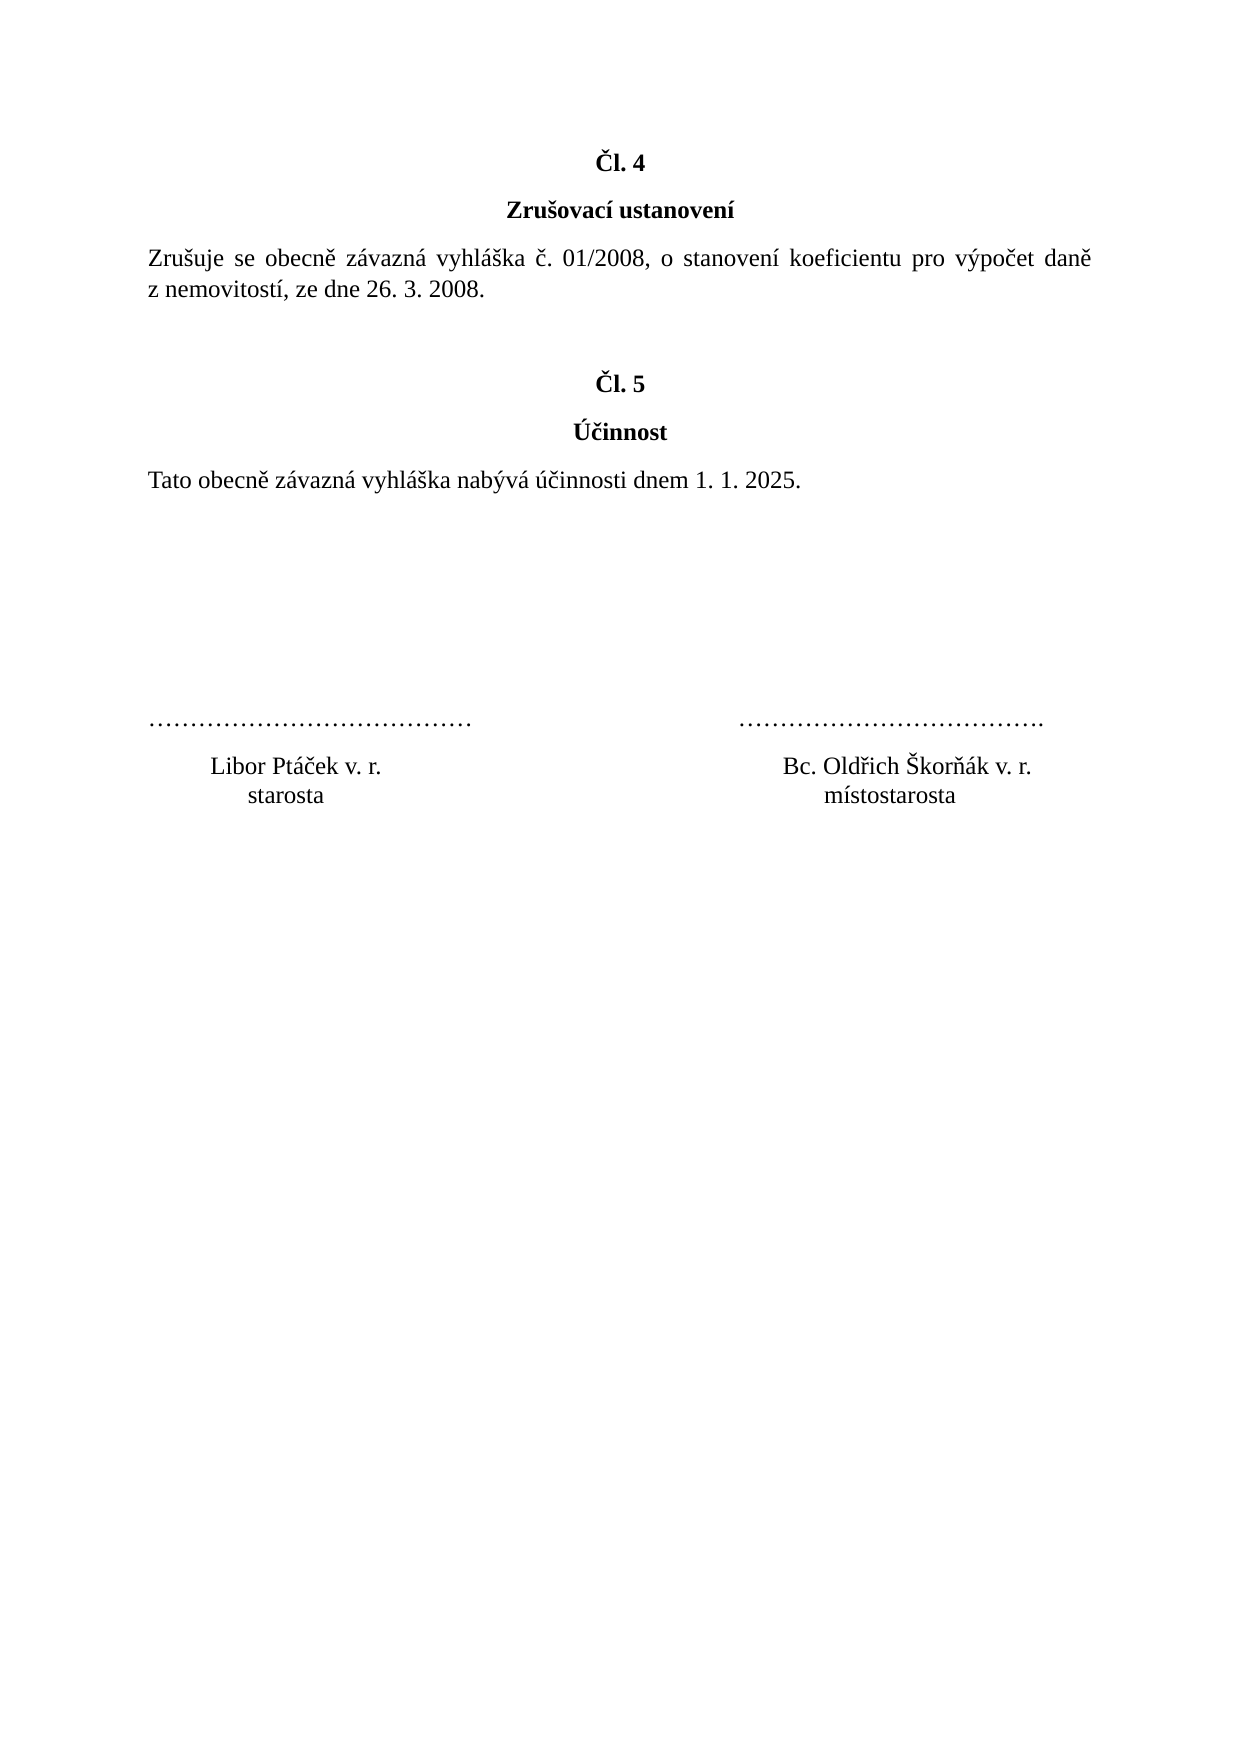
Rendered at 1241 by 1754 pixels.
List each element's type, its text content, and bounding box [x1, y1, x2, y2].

text Zrušovací ustanovení [148, 195, 1093, 224]
text Čl. 5 [148, 369, 1093, 398]
text Tato obecně závazná vyhláška nabývá účinnosti dnem 1. 1. 2025. [148, 465, 1093, 494]
text Libor Ptáček v. r. Bc. Oldřich Škorňák v. r. [148, 751, 1093, 780]
text Účinnost [148, 417, 1093, 446]
text Čl. 4 [148, 148, 1093, 176]
text starosta místostarosta [148, 780, 1093, 809]
text Zrušuje se obecně závazná vyhláška č. 01/2008, o stanovení koeficientu pro výpočet daně z nemovitostí, ze dne 26. 3. 2008. [148, 243, 1093, 303]
text ………………………………… ………………………………. [148, 703, 1093, 732]
